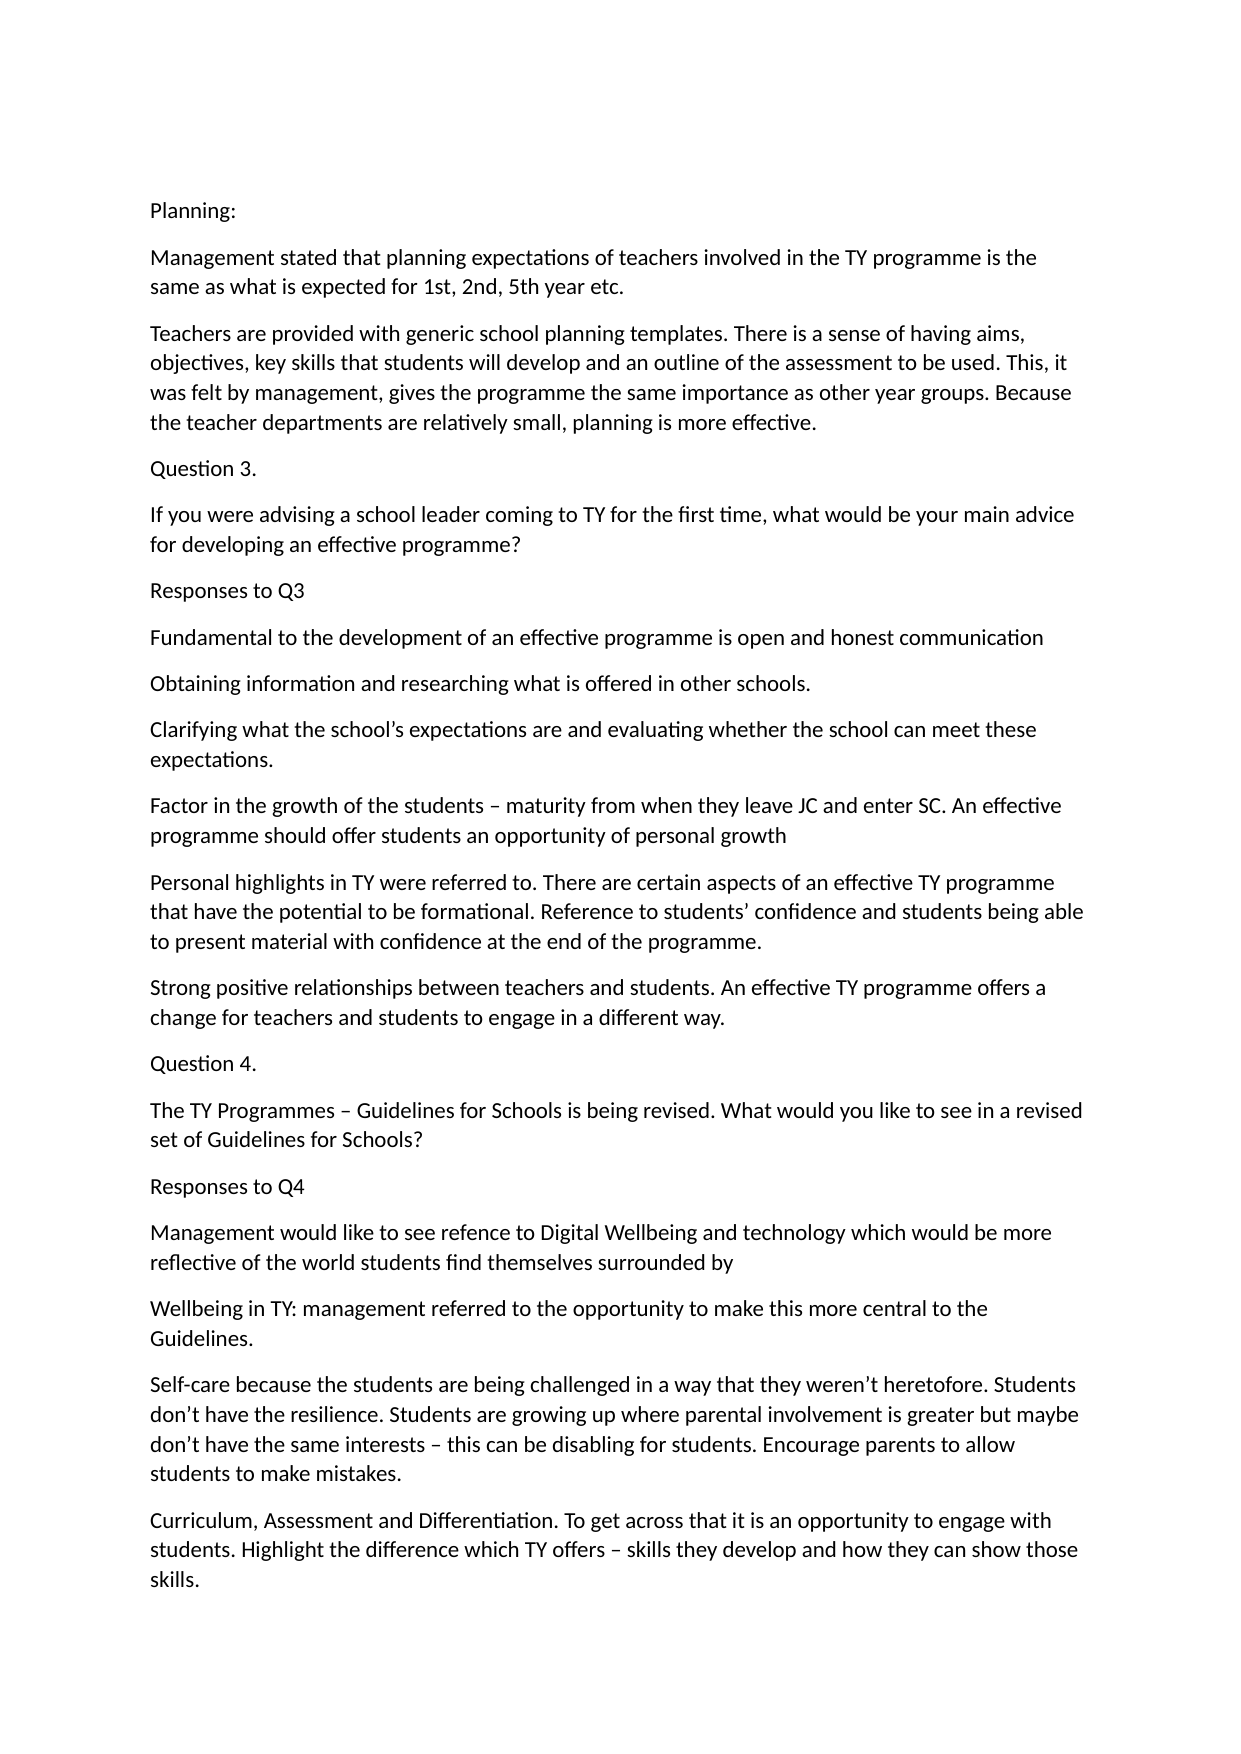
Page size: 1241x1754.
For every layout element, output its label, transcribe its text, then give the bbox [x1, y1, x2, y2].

text Strong positive relationships between teachers and students. An effective TY programme offers a change for teachers and students to engage in a different way. [150, 973, 1090, 1031]
text Question 3. [150, 454, 1090, 482]
text Teachers are provided with generic school planning templates. There is a sense of having aims, objectives, key skills that students will develop and an outline of the assessment to be used. This, it was felt by management, gives the programme the same importance as other year groups. Because the teacher departments are relatively small, planning is more effective. [150, 319, 1090, 436]
text Responses to Q3 [150, 577, 1090, 604]
text Fundamental to the development of an effective programme is open and honest communication [150, 623, 1090, 651]
text Management stated that planning expectations of teachers involved in the TY programme is the same as what is expected for 1st, 2nd, 5th year etc. [150, 243, 1090, 300]
text Personal highlights in TY were referred to. There are certain aspects of an effective TY programme that have the potential to be formational. Reference to students’ confidence and students being able to present material with confidence at the end of the programme. [150, 868, 1090, 955]
text Self-care because the students are being challenged in a way that they weren’t heretofore. Students don’t have the resilience. Students are growing up where parental involvement is greater but maybe don’t have the same interests – this can be disabling for students. Encourage parents to allow students to make mistakes. [150, 1370, 1090, 1487]
text The TY Programmes – Guidelines for Schools is being revised. What would you like to see in a revised set of Guidelines for Schools? [150, 1096, 1090, 1153]
text Wellbeing in TY: management referred to the opportunity to make this more central to the Guidelines. [150, 1294, 1090, 1352]
text Question 4. [150, 1049, 1090, 1077]
text Factor in the growth of the students – maturity from when they leave JC and enter SC. An effective programme should offer students an opportunity of personal growth [150, 792, 1090, 849]
text Obtaining information and researching what is offered in other schools. [150, 669, 1090, 697]
text If you were advising a school leader coming to TY for the first time, what would be your main advice for developing an effective programme? [150, 501, 1090, 558]
text Responses to Q4 [150, 1172, 1090, 1200]
text Curriculum, Assessment and Differentiation. To get across that it is an opportunity to engage with students. Highlight the difference which TY offers – skills they develop and how they can show those skills. [150, 1506, 1090, 1593]
text Clarifying what the school’s expectations are and evaluating whether the school can meet these expectations. [150, 716, 1090, 773]
text Planning: [150, 196, 1090, 224]
text Management would like to see refence to Digital Wellbeing and technology which would be more reflective of the world students find themselves surrounded by [150, 1218, 1090, 1276]
